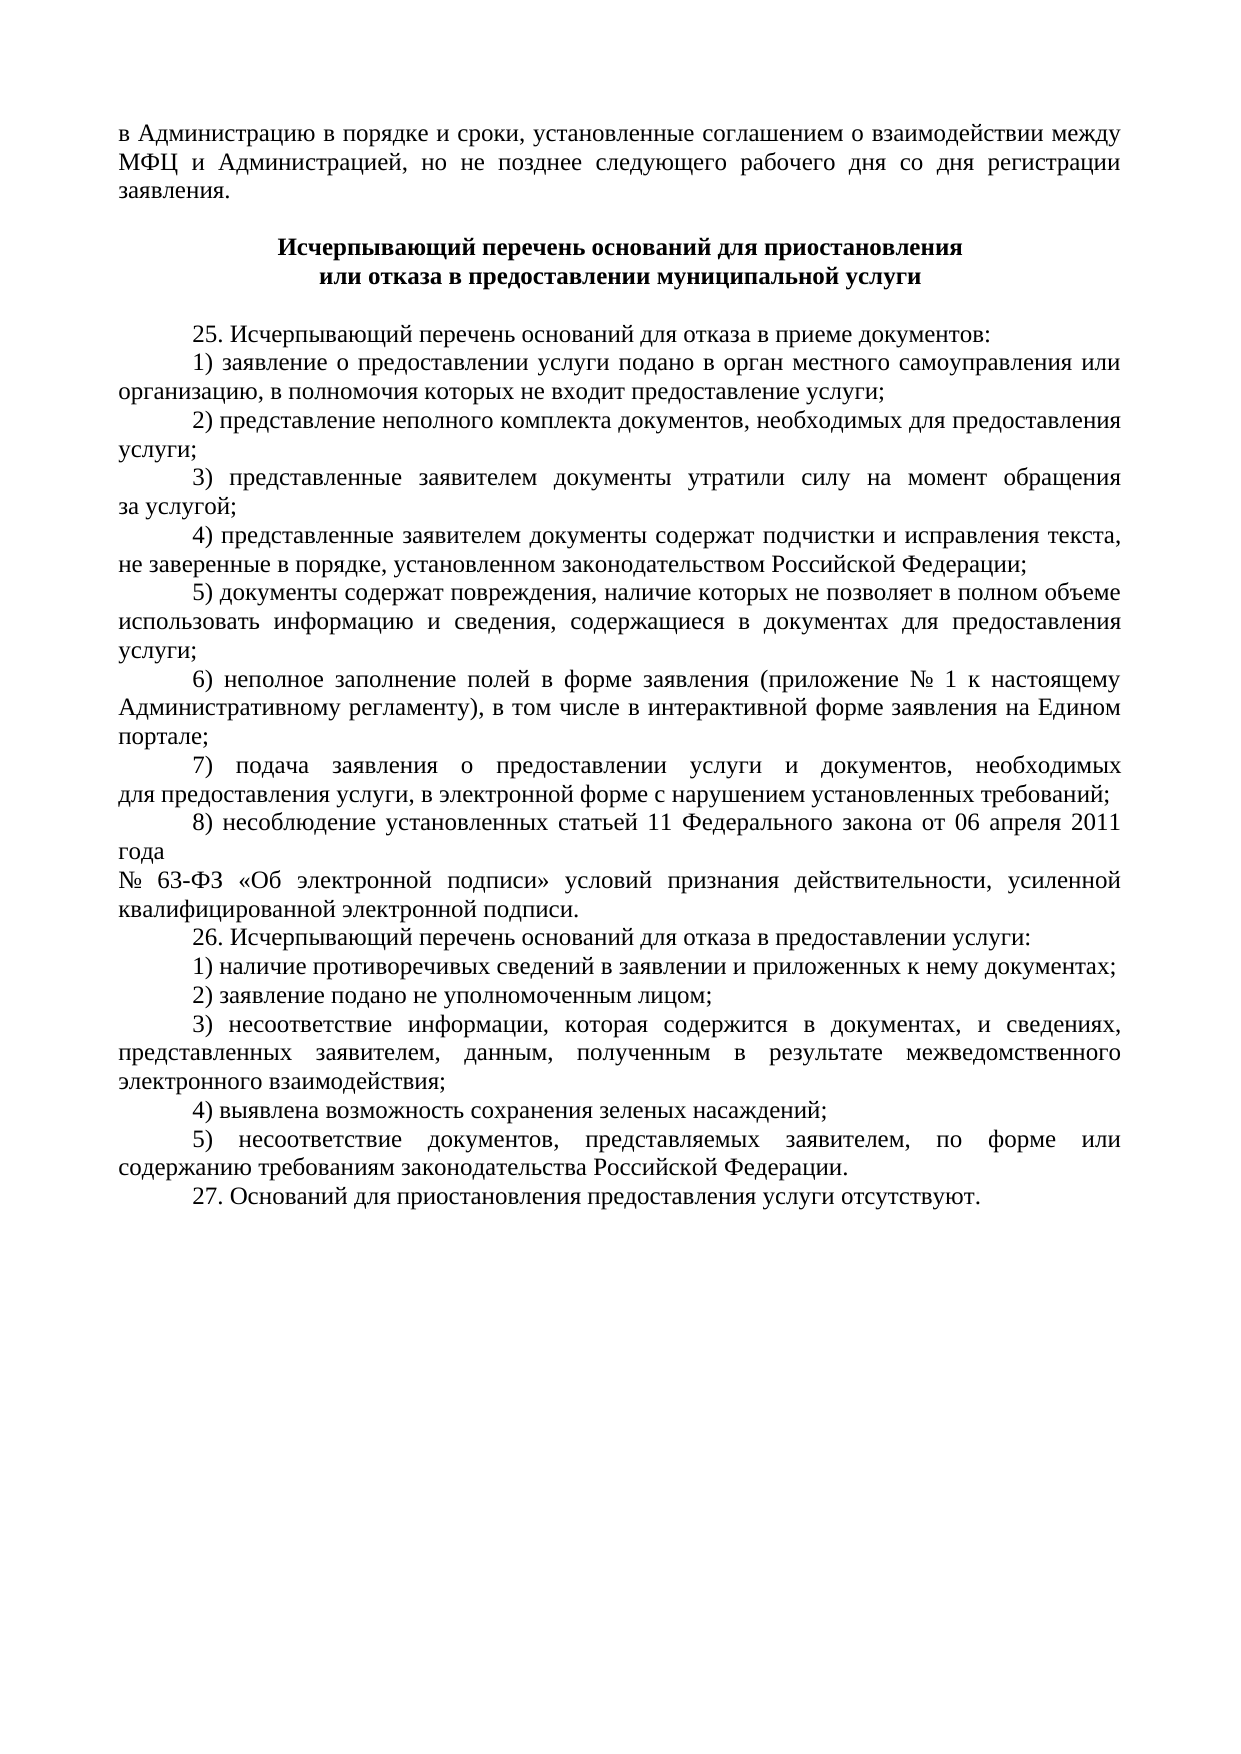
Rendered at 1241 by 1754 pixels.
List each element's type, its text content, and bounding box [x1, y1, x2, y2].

text 25. Исчерпывающий перечень оснований для отказа в приеме документов: [118, 319, 1122, 347]
text в Администрацию в порядке и сроки, установленные соглашением о взаимодействии между МФЦ и Администрацией, но не позднее следующего рабочего дня со дня регистрации заявления. [118, 118, 1122, 204]
text 4) выявлена возможность сохранения зеленых насаждений; [118, 1095, 1122, 1124]
text 2) заявление подано не уполномоченным лицом; [118, 980, 1122, 1009]
text 4) представленные заявителем документы содержат подчистки и исправления текста, не заверенные в порядке, установленном законодательством Российской Федерации; [118, 520, 1122, 577]
text 8) несоблюдение установленных статьей 11 Федерального закона от 06 апреля 2011 года № 63-ФЗ «Об электронной подписи» условий признания действительности, усиленной квалифицированной электронной подписи. [118, 807, 1122, 922]
text 1) заявление о предоставлении услуги подано в орган местного самоуправления или организацию, в полномочия которых не входит предоставление услуги; [118, 347, 1122, 405]
text Исчерпывающий перечень оснований для приостановления или отказа в предоставлении муниципальной услуги [118, 232, 1122, 290]
text 27. Оснований для приостановления предоставления услуги отсутствуют. [118, 1181, 1122, 1210]
text 2) представление неполного комплекта документов, необходимых для предоставления услуги; [118, 405, 1122, 462]
text 1) наличие противоречивых сведений в заявлении и приложенных к нему документах; [118, 951, 1122, 980]
text 5) документы содержат повреждения, наличие которых не позволяет в полном объеме использовать информацию и сведения, содержащиеся в документах для предоставления услуги; [118, 577, 1122, 664]
text 5) несоответствие документов, представляемых заявителем, по форме или содержанию требованиям законодательства Российской Федерации. [118, 1124, 1122, 1181]
text 3) несоответствие информации, которая содержится в документах, и сведениях, представленных заявителем, данным, полученным в результате межведомственного электронного взаимодействия; [118, 1009, 1122, 1095]
text 3) представленные заявителем документы утратили силу на момент обращения за услугой; [118, 462, 1122, 520]
text 7) подача заявления о предоставлении услуги и документов, необходимых для предоставления услуги, в электронной форме с нарушением установленных требований; [118, 750, 1122, 807]
text 26. Исчерпывающий перечень оснований для отказа в предоставлении услуги: [118, 922, 1122, 951]
text 6) неполное заполнение полей в форме заявления (приложение № 1 к настоящему Административному регламенту), в том числе в интерактивной форме заявления на Едином портале; [118, 664, 1122, 750]
